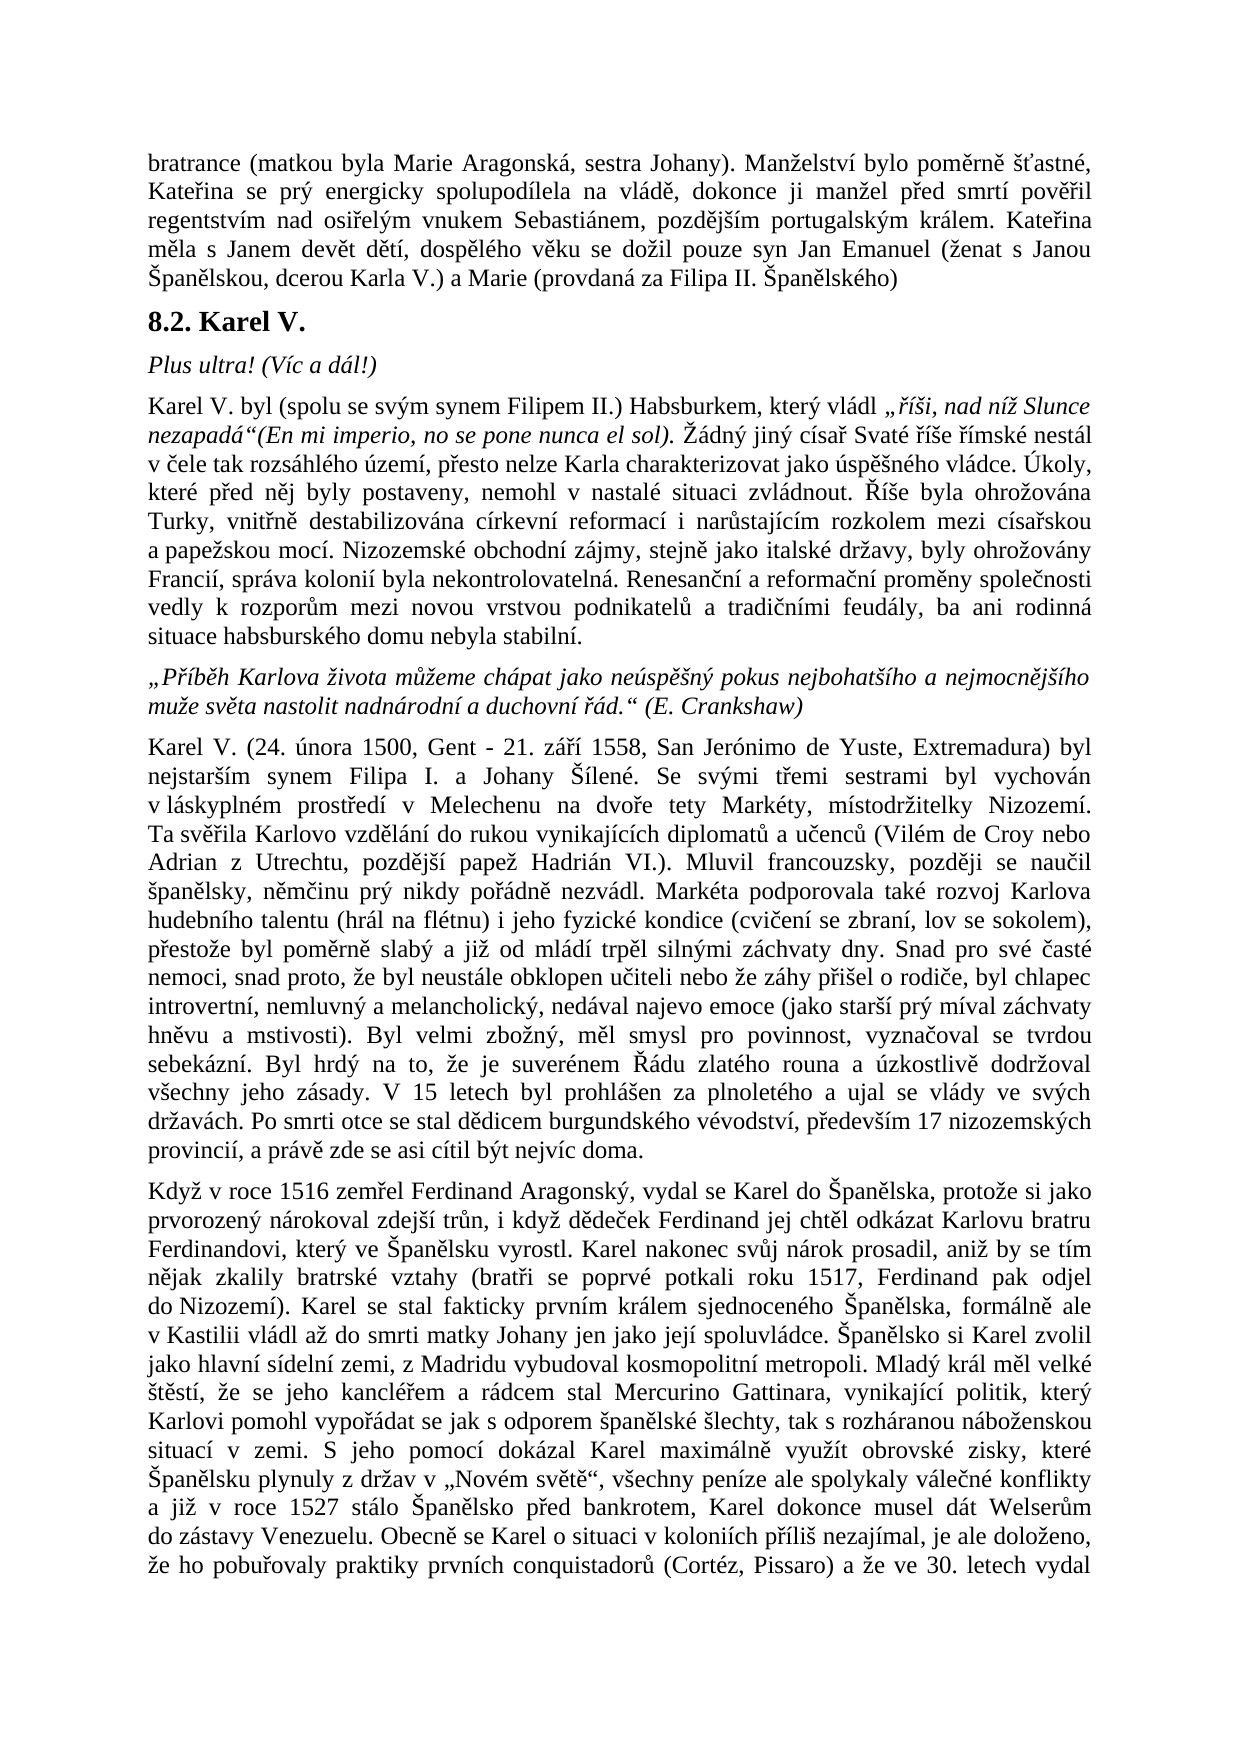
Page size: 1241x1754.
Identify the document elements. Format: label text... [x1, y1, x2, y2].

subtitle 8.2. Karel V. [148, 304, 1093, 337]
text Karel V. byl (spolu se svým synem Filipem II.) Habsburkem, který vládl „říši, nad níž Slunce nezapadá“(En mi imperio, no se pone nunca el sol). Žádný jiný císař Svaté říše římské nestál v čele tak rozsáhlého území, přesto nelze Karla charakterizovat jako úspěšného vládce. Úkoly, které před něj byly postaveny, nemohl v nastalé situaci zvládnout. Říše byla ohrožována Turky, vnitřně destabilizována církevní reformací i narůstajícím rozkolem mezi císařskou a papežskou mocí. Nizozemské obchodní zájmy, stejně jako italské državy, byly ohrožovány Francií, správa kolonií byla nekontrolovatelná. Renesanční a reformační proměny společnosti vedly k rozporům mezi novou vrstvou podnikatelů a tradičními feudály, ba ani rodinná situace habsburského domu nebyla stabilní. [148, 391, 1093, 650]
text Karel V. (24. února 1500, Gent - 21. září 1558, San Jerónimo de Yuste, Extremadura) byl nejstarším synem Filipa I. a Johany Šílené. Se svými třemi sestrami byl vychován v láskyplném prostředí v Melechenu na dvoře tety Markéty, místodržitelky Nizozemí. Ta svěřila Karlovo vzdělání do rukou vynikajících diplomatů a učenců (Vilém de Croy nebo Adrian z Utrechtu, pozdější papež Hadrián VI.). Mluvil francouzsky, později se naučil španělsky, němčinu prý nikdy pořádně nezvádl. Markéta podporovala také rozvoj Karlova hudebního talentu (hrál na flétnu) i jeho fyzické kondice (cvičení se zbraní, lov se sokolem), přestože byl poměrně slabý a již od mládí trpěl silnými záchvaty dny. Snad pro své časté nemoci, snad proto, že byl neustále obklopen učiteli nebo že záhy přišel o rodiče, byl chlapec introvertní, nemluvný a melancholický, nedával najevo emoce (jako starší prý míval záchvaty hněvu a mstivosti). Byl velmi zbožný, měl smysl pro povinnost, vyznačoval se tvrdou sebekázní. Byl hrdý na to, že je suverénem Řádu zlatého rouna a úzkostlivě dodržoval všechny jeho zásady. V 15 letech byl prohlášen za plnoletého a ujal se vlády ve svých državách. Po smrti otce se stal dědicem burgundského vévodství, především 17 nizozemských provincií, a právě zde se asi cítil být nejvíc doma. [148, 732, 1093, 1164]
text Plus ultra! (Víc a dál!) [148, 350, 1093, 379]
text „Příběh Karlova života můžeme chápat jako neúspěšný pokus nejbohatšího a nejmocnějšího muže světa nastolit nadnárodní a duchovní řád.“ (E. Crankshaw) [148, 662, 1093, 720]
text Když v roce 1516 zemřel Ferdinand Aragonský, vydal se Karel do Španělska, protože si jako prvorozený nárokoval zdejší trůn, i když dědeček Ferdinand jej chtěl odkázat Karlovu bratru Ferdinandovi, který ve Španělsku vyrostl. Karel nakonec svůj nárok prosadil, aniž by se tím nějak zkalily bratrské vztahy (bratři se poprvé potkali roku 1517, Ferdinand pak odjel do Nizozemí). Karel se stal fakticky prvním králem sjednoceného Španělska, formálně ale v Kastilii vládl až do smrti matky Johany jen jako její spoluvládce. Španělsko si Karel zvolil jako hlavní sídelní zemi, z Madridu vybudoval kosmopolitní metropoli. Mladý král měl velké štěstí, že se jeho kancléřem a rádcem stal Mercurino Gattinara, vynikající politik, který Karlovi pomohl vypořádat se jak s odporem španělské šlechty, tak s rozháranou náboženskou situací v zemi. S jeho pomocí dokázal Karel maximálně využít obrovské zisky, které Španělsku plynuly z držav v „Novém světě“, všechny peníze ale spolykaly válečné konflikty a již v roce 1527 stálo Španělsko před bankrotem, Karel dokonce musel dát Welserům do zástavy Venezuelu. Obecně se Karel o situaci v koloniích příliš nezajímal, je ale doloženo, že ho pobuřovaly praktiky prvních conquistadorů (Cortéz, Pissaro) a že ve 30. letech vydal [148, 1176, 1093, 1579]
text bratrance (matkou byla Marie Aragonská, sestra Johany). Manželství bylo poměrně šťastné, Kateřina se prý energicky spolupodílela na vládě, dokonce ji manžel před smrtí pověřil regentstvím nad osiřelým vnukem Sebastiánem, pozdějším portugalským králem. Kateřina měla s Janem devět dětí, dospělého věku se dožil pouze syn Jan Emanuel (ženat s Janou Španělskou, dcerou Karla V.) a Marie (provdaná za Filipa II. Španělského) [148, 148, 1093, 291]
